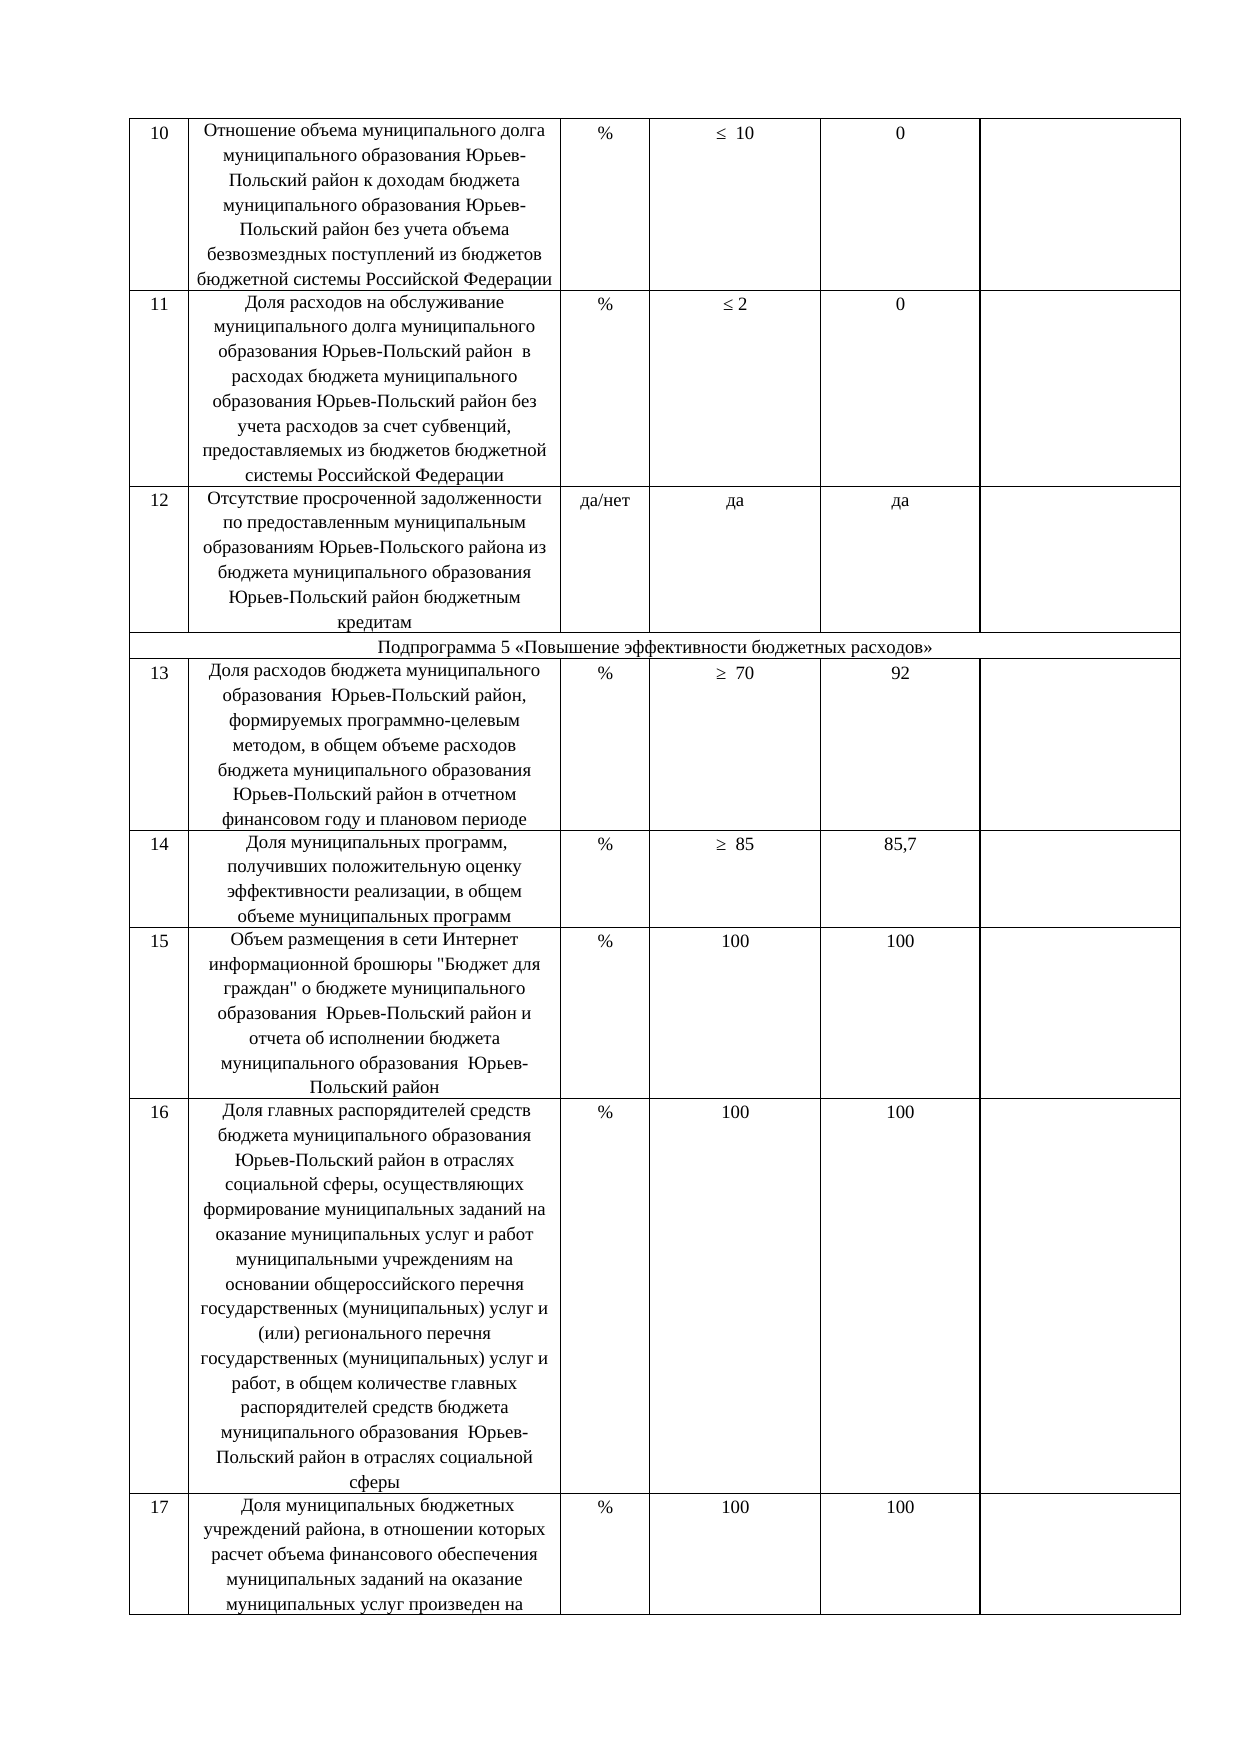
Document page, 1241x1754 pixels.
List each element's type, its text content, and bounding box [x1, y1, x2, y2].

table_cell [981, 487, 1180, 632]
table_cell 10 [130, 119, 188, 289]
table_cell % [561, 831, 649, 927]
table_cell 85,7 [821, 831, 979, 927]
table_cell 13 [130, 659, 188, 829]
table_cell % [561, 1099, 649, 1492]
table_cell 15 [130, 928, 188, 1098]
table_cell [981, 1099, 1180, 1492]
table_cell [981, 119, 1180, 289]
table_cell 14 [130, 831, 188, 927]
table_cell да [821, 487, 979, 632]
table_cell ≤ 2 [650, 291, 820, 486]
table_cell Доля расходов бюджета муниципального образования Юрьев-Польский район, формируемых программно-целевым методом, в общем объеме расходов бюджета муниципального образования Юрьев-Польский район в отчетном финансовом году и плановом периоде [189, 659, 560, 829]
table_cell % [561, 928, 649, 1098]
table_cell ≤ 10 [650, 119, 820, 289]
table_cell Доля главных распорядителей средств бюджета муниципального образования Юрьев-Польский район в отраслях социальной сферы, осуществляющих формирование муниципальных заданий на оказание муниципальных услуг и работ муниципальными учреждениям на основании общероссийского перечня государственных (муниципальных) услуг и (или) регионального перечня государственных (муниципальных) услуг и работ, в общем количестве главных распорядителей средств бюджета муниципального образования Юрьев-Польский район в отраслях социальной сферы [189, 1099, 560, 1492]
table_cell [981, 1494, 1180, 1614]
table_cell да/нет [561, 487, 649, 632]
table_cell % [561, 119, 649, 289]
table_cell 11 [130, 291, 188, 486]
table_cell [981, 831, 1180, 927]
table_cell 100 [650, 1099, 820, 1492]
table_cell 92 [821, 659, 979, 829]
table_cell 100 [821, 1494, 979, 1614]
table_cell Доля муниципальных бюджетных учреждений района, в отношении которых расчет объема финансового обеспечения муниципальных заданий на оказание муниципальных услуг произведен на [189, 1494, 560, 1614]
table_cell Отношение объема муниципального долга муниципального образования Юрьев-Польский район к доходам бюджета муниципального образования Юрьев-Польский район без учета объема безвозмездных поступлений из бюджетов бюджетной системы Российской Федерации [189, 119, 560, 289]
table_cell % [561, 1494, 649, 1614]
table_cell Доля муниципальных программ, получивших положительную оценку эффективности реализации, в общем объеме муниципальных программ [189, 831, 560, 927]
table_cell 0 [821, 291, 979, 486]
table_cell 100 [821, 928, 979, 1098]
table_cell да [650, 487, 820, 632]
table_cell 0 [821, 119, 979, 289]
table_cell % [561, 291, 649, 486]
table_cell Доля расходов на обслуживание муниципального долга муниципального образования Юрьев-Польский район в расходах бюджета муниципального образования Юрьев-Польский район без учета расходов за счет субвенций, предоставляемых из бюджетов бюджетной системы Российской Федерации [189, 291, 560, 486]
table_cell 16 [130, 1099, 188, 1492]
table_cell ≥ 70 [650, 659, 820, 829]
table_cell Подпрограмма 5 «Повышение эффективности бюджетных расходов» [130, 633, 1180, 658]
table_cell Отсутствие просроченной задолженности по предоставленным муниципальным образованиям Юрьев-Польского района из бюджета муниципального образования Юрьев-Польский район бюджетным кредитам [189, 487, 560, 632]
table_cell 100 [821, 1099, 979, 1492]
table_cell [981, 291, 1180, 486]
table_cell 17 [130, 1494, 188, 1614]
table_cell [981, 659, 1180, 829]
table_cell % [561, 659, 649, 829]
table_cell 12 [130, 487, 188, 632]
table_cell 100 [650, 928, 820, 1098]
table_cell [981, 928, 1180, 1098]
table_cell Объем размещения в сети Интернет информационной брошюры "Бюджет для граждан" о бюджете муниципального образования Юрьев-Польский район и отчета об исполнении бюджета муниципального образования Юрьев-Польский район [189, 928, 560, 1098]
table_cell ≥ 85 [650, 831, 820, 927]
table_cell 100 [650, 1494, 820, 1614]
